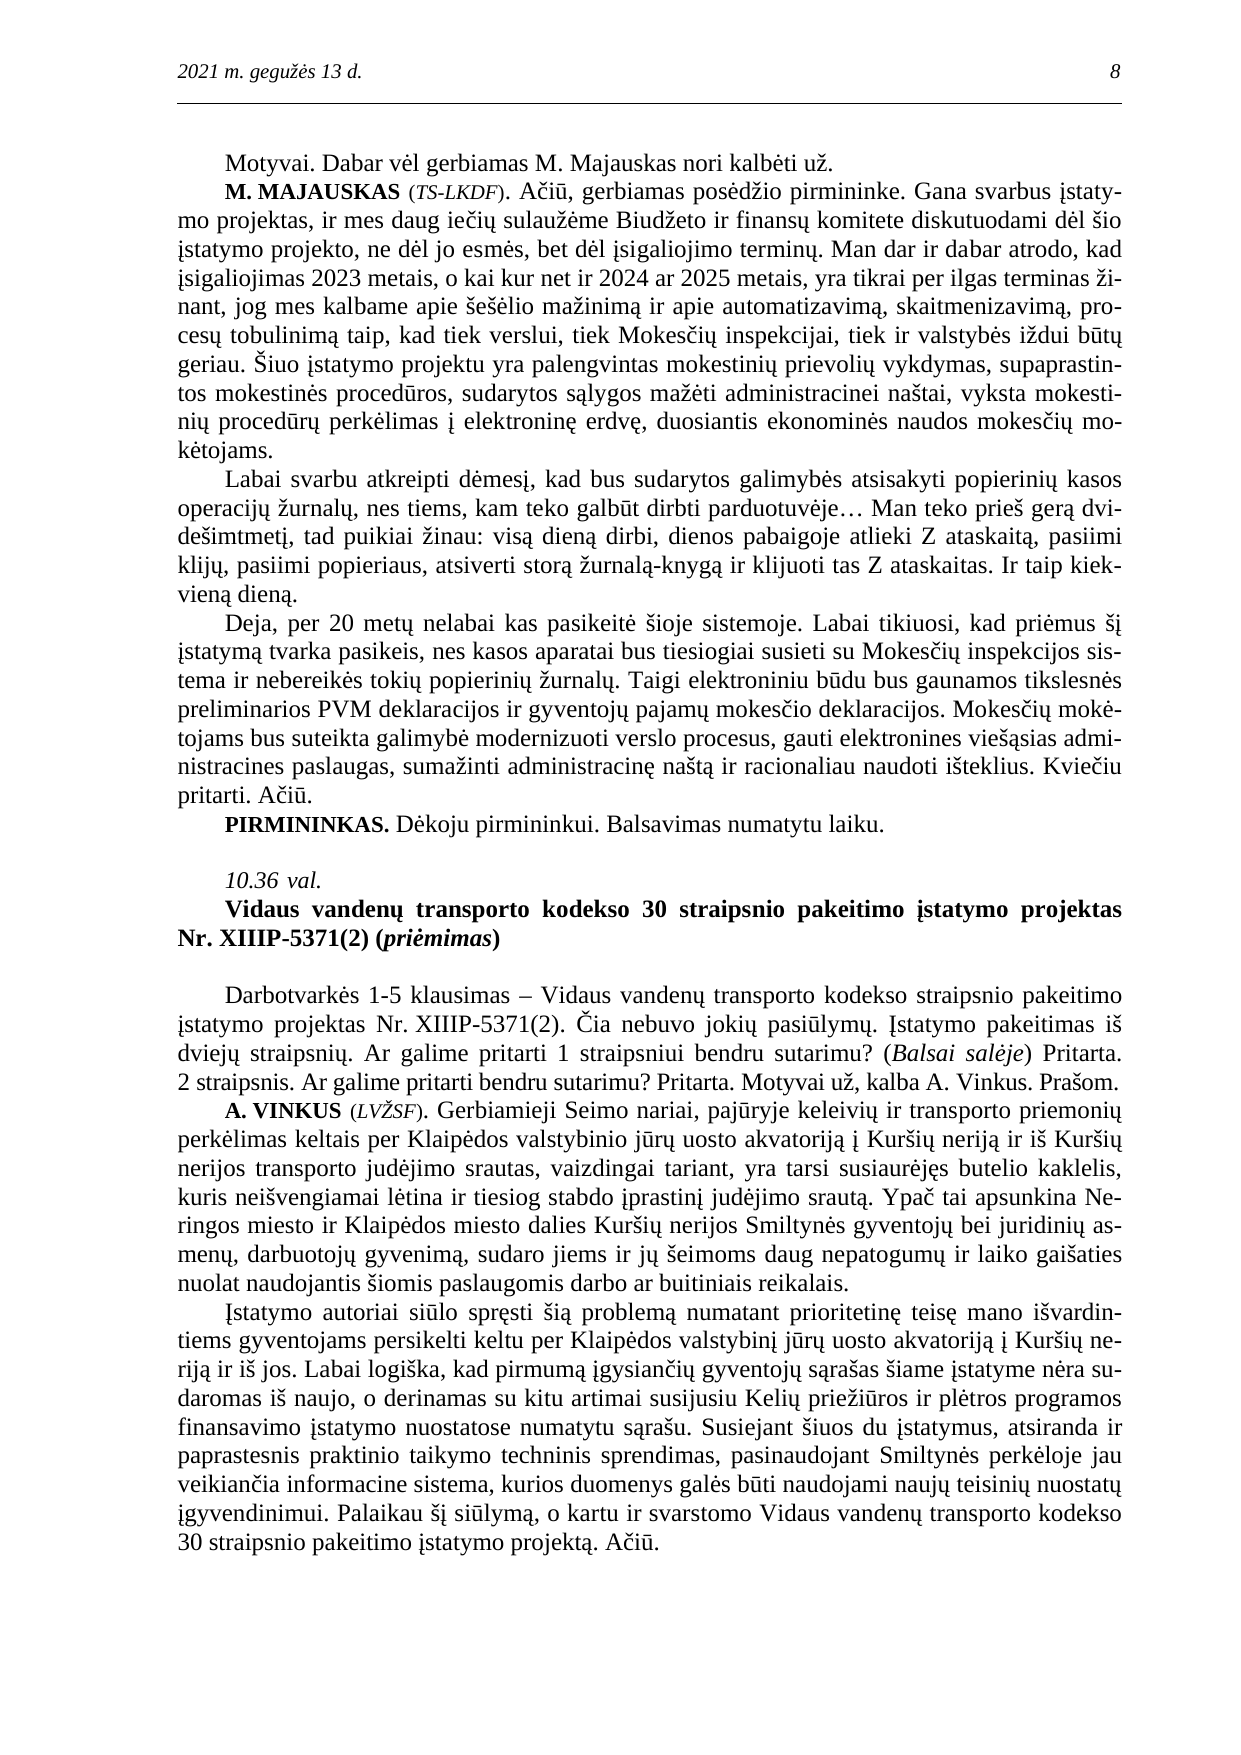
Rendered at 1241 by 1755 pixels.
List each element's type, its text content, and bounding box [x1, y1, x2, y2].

text Įsta­ty­mo au­to­riai siū­lo spręs­ti šią pro­ble­mą nu­ma­tant pri­ori­te­ti­nę tei­sę ma­no iš­var­din­tiems gy­ven­to­jams per­si­kel­ti kel­tu per Klai­pė­dos vals­ty­bi­nį jū­rų uos­to ak­va­to­ri­ją į Kur­šių ne­ri­ją ir iš jos. La­bai lo­giš­ka, kad pir­mu­mą įgy­sian­čių gy­ven­to­jų są­ra­šas šia­me įsta­ty­me nė­ra su­da­ro­mas iš nau­jo, o de­ri­na­mas su ki­tu ar­ti­mai su­si­ju­siu Ke­lių prie­žiū­ros ir plėt­ros pro­gra­mos fi­nan­sa­vi­mo įsta­ty­mo nuo­sta­to­se nu­ma­ty­tu są­ra­šu. Su­sie­jant šiuos du įsta­ty­mus, at­si­ran­da ir pa­pras­tes­nis prak­ti­nio tai­ky­mo tech­ni­nis spren­di­mas, pa­si­nau­do­jant Smil­ty­nės per­kė­lo­je jau vei­kian­čia in­for­ma­ci­ne sis­te­ma, ku­rios duo­me­nys ga­lės bū­ti nau­do­ja­mi nau­jų tei­si­nių nuo­sta­tų įgy­ven­di­ni­mui. Pa­lai­kau šį siū­ly­mą, o kar­tu ir svars­to­mo Vi­daus van­de­nų trans­por­to ko­dek­so 30 straips­nio pa­kei­ti­mo įsta­ty­mo pro­jek­tą. Ačiū. [177, 1297, 1122, 1555]
text Vi­daus van­de­nų trans­por­to ko­dek­so 30 straips­nio pa­kei­ti­mo įsta­ty­mo pro­jek­tas Nr. XIIIP-5371(2) (pri­ėmi­mas) [177, 894, 1122, 952]
text Dar­bo­tvarkės 1-5 klau­si­mas – Vi­daus van­de­nų trans­por­to ko­dek­so straips­nio pa­kei­ti­mo įsta­ty­mo pro­jek­tas Nr. XIIIP-5371(2). Čia ne­bu­vo jo­kių pa­siū­ly­mų. Įsta­ty­mo pa­kei­ti­mas iš dvie­jų straips­nių. Ar ga­li­me pri­tar­ti 1 straips­niui ben­dru su­ta­ri­mu? (Bal­sai sa­lė­je) Pri­tar­ta. 2 strai­ps­nis. Ar ga­li­me pri­tar­ti ben­dru su­ta­ri­mu? Pri­tar­ta. Mo­ty­vai už, kal­ba A. Vin­kus. Pra­šom. [177, 980, 1122, 1095]
text La­bai svar­bu at­kreip­ti dė­me­sį, kad bus su­da­ry­tos ga­li­my­bės at­si­sa­ky­ti po­pie­ri­nių ka­sos ope­ra­ci­jų žur­na­lų, nes tiems, kam te­ko gal­būt dirb­ti par­duo­tu­vė­je… Man te­ko prieš ge­rą dvi­de­šimt­me­tį, tad pui­kiai ži­nau: vi­są die­ną dir­bi, die­nos pa­bai­go­je at­lie­ki Z ata­skai­tą, pa­si­i­mi kli­jų, pa­si­i­mi po­pie­riaus, at­si­ver­ti sto­rą žur­na­lą-kny­gą ir kli­juo­ti tas Z ata­skai­tas. Ir taip kiek­vie­ną die­ną. [177, 464, 1122, 608]
text A. VINKUS (LVŽSF). Ger­bia­mie­ji Sei­mo na­riai, pa­jū­ry­je ke­lei­vių ir trans­por­to prie­mo­nių per­kė­li­mas kel­tais per Klai­pė­dos vals­ty­bi­nio jū­rų uos­to ak­va­to­ri­ją į Kur­šių ne­ri­ją ir iš Kur­šių ne­ri­jos trans­por­to ju­dė­ji­mo srau­tas, vaiz­din­gai ta­riant, yra tar­si su­siau­rė­jęs bu­te­lio kak­le­lis, ku­ris ne­iš­ven­gia­mai lė­ti­na ir tie­siog stab­do įpras­ti­nį ju­dė­ji­mo srau­tą. Ypač tai ap­sun­kin­a Ne­rin­gos mies­to ir Klai­pė­dos mies­to da­lies Kur­šių ne­ri­jos Smil­ty­nės gy­ven­to­jų bei ju­ri­di­nių as­me­nų, dar­buo­to­jų gy­ve­ni­mą, su­da­ro jiems ir jų šei­moms daug ne­pa­to­gu­mų ir lai­ko gai­ša­ties nuo­lat nau­do­jan­tis šio­mis pa­slau­go­mis dar­bo ar bui­ti­niais rei­ka­lais. [177, 1095, 1122, 1297]
text PIRMININKAS. Dė­ko­ju pir­mi­nin­kui. Bal­sa­vi­mas nu­ma­ty­tu lai­ku. [177, 809, 1122, 838]
text 10.36 val. [224, 866, 1122, 894]
text M. MAJAUSKAS (TS-LKDF). Ačiū, ger­bia­mas po­sė­džio pir­mi­nin­ke. Ga­na svar­bus įsta­ty­mo pro­jek­tas, ir mes daug ie­čių su­lau­žė­me Biu­dže­to ir fi­nan­sų ko­mi­te­te dis­ku­tuo­da­mi dėl šio įsta­ty­mo pro­jek­to, ne dėl jo es­mės, bet dėl įsi­ga­lio­ji­mo ter­mi­nų. Man dar ir da­bar at­ro­do, kad įsi­ga­lio­ji­mas 2023 me­tais, o kai kur net ir 2024 ar 2025 me­tais, yra tik­rai per il­gas ter­mi­nas ži­nant, jog mes kal­ba­me apie še­šė­lio ma­ži­ni­mą ir apie au­to­ma­ti­za­vi­mą, skait­me­ni­za­vi­mą, pro­ce­sų to­bu­li­ni­mą taip, kad tiek ver­slui, tiek Mo­kes­čių ins­pek­ci­jai, tiek ir vals­ty­bės iž­dui bū­tų ge­riau. Šiuo įsta­ty­mo pro­jek­tu yra pa­leng­vin­tas mo­kes­ti­nių prie­vo­lių vyk­dy­mas, su­pap­ras­tin­tos mo­kes­ti­nės pro­ce­dū­ros, su­da­ry­tos są­ly­gos ma­žė­ti ad­mi­nist­ra­ci­nei naš­tai, vyks­ta mo­kes­ti­nių pro­ce­dū­rų per­kė­li­mas į elek­tro­ni­nę erd­vę, duosiantis eko­no­mi­nės nau­dos mo­kes­čių mo­kėto­jams. [177, 176, 1122, 464]
text Mo­ty­vai. Da­bar vėl ger­bia­mas M. Ma­jaus­kas no­ri kal­bė­ti už. [177, 148, 1122, 176]
text De­ja, per 20 me­tų ne­la­bai kas pa­si­kei­tė šio­je sis­te­mo­je. La­bai ti­kiuo­si, kad pri­ėmus šį įsta­ty­mą tvar­ka pa­si­keis, nes ka­sos apa­ra­tai bus tie­sio­giai su­sie­ti su Mo­kes­čių ins­pek­ci­jos sis­te­ma ir ne­be­rei­kės to­kių po­pie­ri­nių žur­na­lų. Tai­gi elek­tro­ni­niu bū­du bus gau­na­mos tiks­les­nės pre­li­mi­na­rios PVM de­kla­ra­ci­jos ir gy­ven­to­jų pa­ja­mų mo­kes­čio de­kla­ra­ci­jos. Mo­kes­čių mo­kė­to­jams bus su­teik­ta ga­li­my­bė mo­der­ni­zuo­ti ver­slo pro­ce­sus, gau­ti elek­tro­ni­nes vie­šą­sias ad­mi­nist­ra­ci­nes pa­slau­gas, su­ma­žin­ti ad­mi­nist­ra­ci­nę naš­tą ir ra­cio­na­liau nau­do­ti iš­tek­lius. Kvie­čiu pri­tar­ti. Ačiū. [177, 608, 1122, 809]
